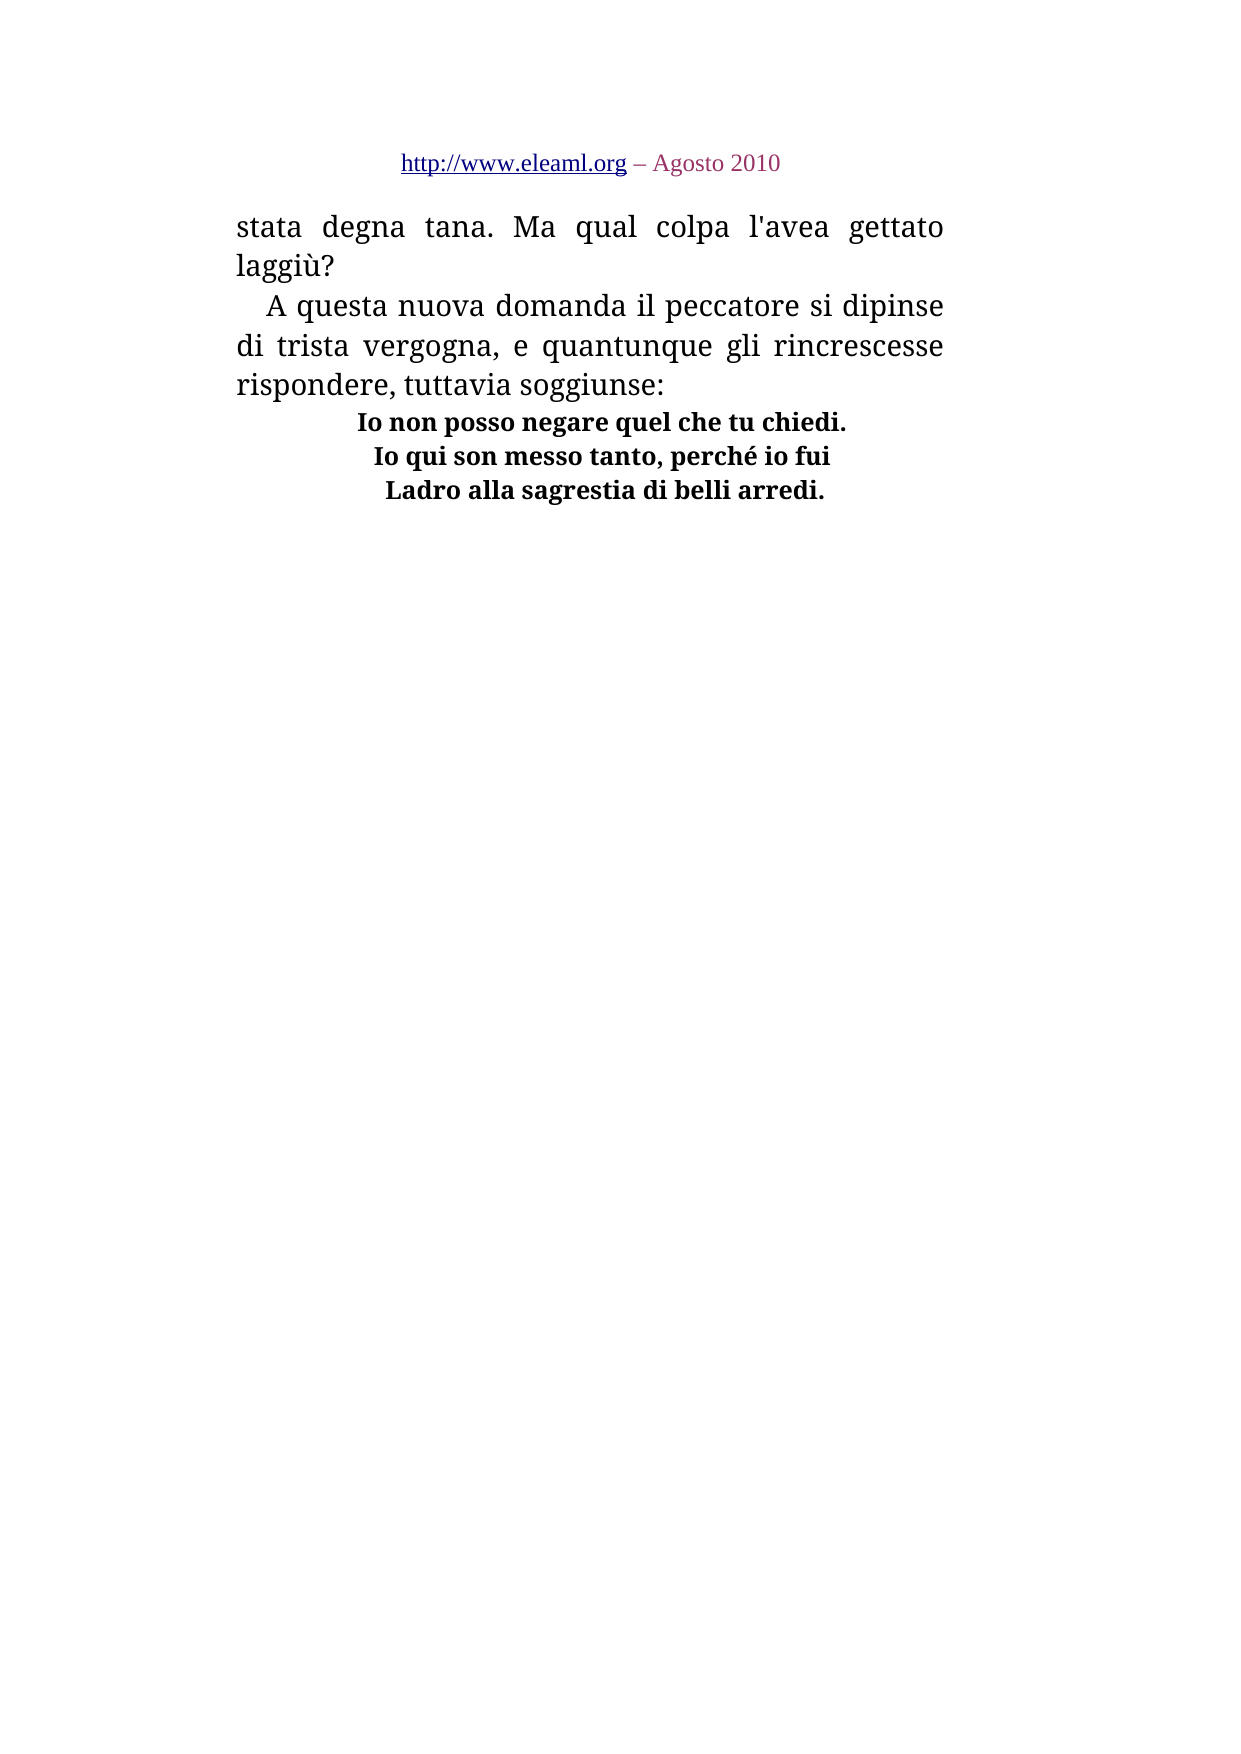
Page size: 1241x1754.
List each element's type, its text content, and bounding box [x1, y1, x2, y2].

text A questa nuova domanda il peccatore si dipinse di trista vergogna, e quantunque gli rincrescesse rispondere, tuttavia soggiunse: [236, 285, 945, 404]
text Io non posso negare quel che tu chiedi. [236, 404, 945, 438]
text Ladro alla sagrestia di belli arredi. [236, 472, 945, 507]
text stata degna tana. Ma qual colpa l'avea gettato laggiù? [236, 206, 945, 285]
text Io qui son messo tanto, perché io fui [236, 438, 945, 472]
